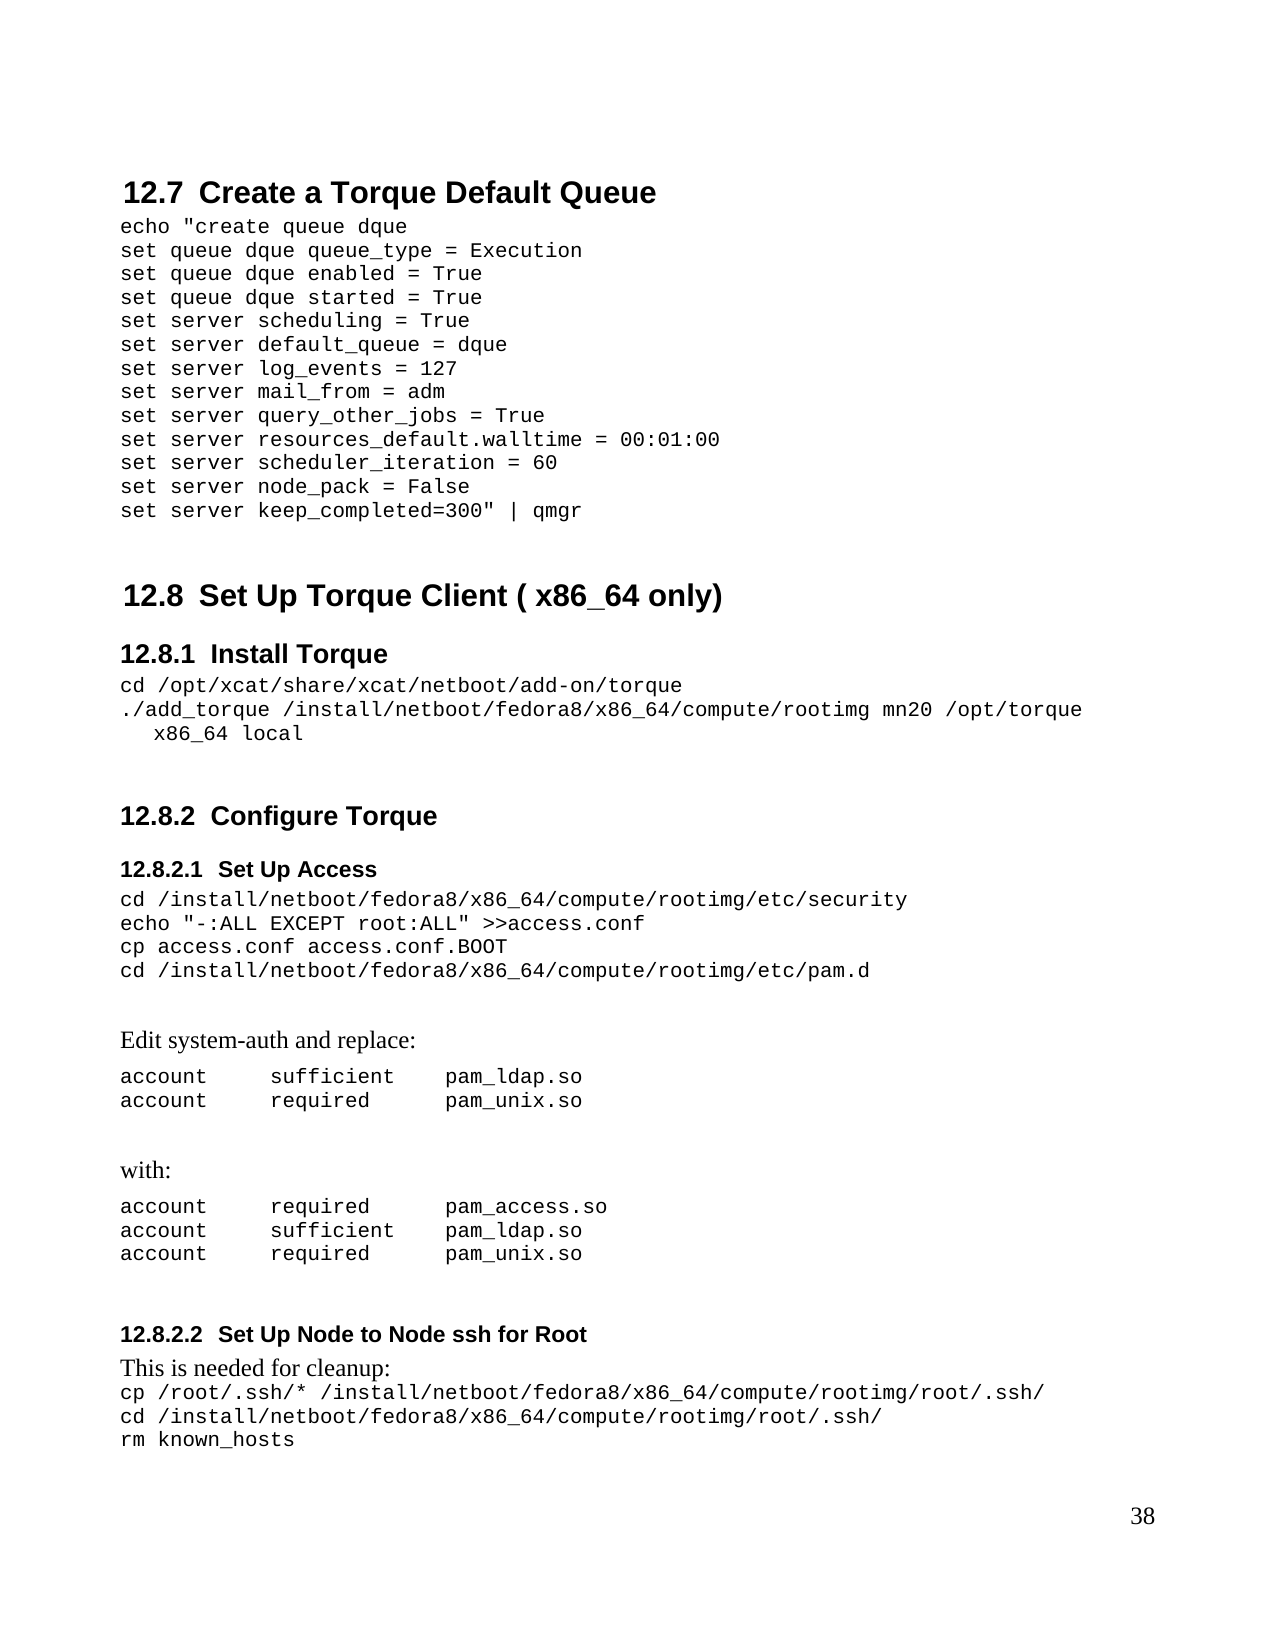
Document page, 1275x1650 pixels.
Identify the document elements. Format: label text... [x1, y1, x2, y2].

text set queue dque started = True [120, 287, 1155, 311]
text ./add_torque /install/netboot/fedora8/x86_64/compute/rootimg mn20 /opt/torque x86_64 local [120, 699, 1155, 746]
text with: [120, 1155, 1155, 1183]
text account sufficient pam_ldap.so [120, 1066, 1155, 1090]
subtitle Set Up Access [120, 856, 1155, 883]
text set server resources_default.walltime = 00:01:00 [120, 429, 1155, 452]
text cd /install/netboot/fedora8/x86_64/compute/rootimg/root/.ssh/ [120, 1406, 1155, 1429]
subtitle Set Up Node to Node ssh for Root [120, 1321, 1155, 1347]
text set server mail_from = adm [120, 381, 1155, 405]
text rm known_hosts [120, 1429, 1155, 1453]
text cp access.conf access.conf.BOOT [120, 936, 1155, 960]
text This is needed for cleanup: [120, 1353, 1155, 1382]
text set server node_pack = False [120, 476, 1155, 500]
subtitle Configure Torque [120, 800, 1155, 831]
text set queue dque queue_type = Execution [120, 239, 1155, 263]
text echo "-:ALL EXCEPT root:ALL" >>access.conf [120, 913, 1155, 936]
text set server scheduler_iteration = 60 [120, 452, 1155, 476]
subtitle Install Torque [120, 638, 1155, 669]
text account required pam_access.so [120, 1196, 1155, 1219]
text account required pam_unix.so [120, 1090, 1155, 1113]
text account sufficient pam_ldap.so [120, 1219, 1155, 1243]
text cd /opt/xcat/share/xcat/netboot/add-on/torque [120, 676, 1155, 699]
text set server scheduling = True [120, 311, 1155, 334]
text cp /root/.ssh/* /install/netboot/fedora8/x86_64/compute/rootimg/root/.ssh/ [120, 1382, 1155, 1406]
text Edit system-auth and replace: [120, 1025, 1155, 1054]
text set server log_events = 127 [120, 358, 1155, 381]
text set queue dque enabled = True [120, 263, 1155, 287]
text cd /install/netboot/fedora8/x86_64/compute/rootimg/etc/pam.d [120, 960, 1155, 984]
text echo "create queue dque [120, 216, 1155, 239]
subtitle Create a Torque Default Queue [123, 174, 1155, 210]
text cd /install/netboot/fedora8/x86_64/compute/rootimg/etc/security [120, 889, 1155, 913]
text account required pam_unix.so [120, 1243, 1155, 1267]
subtitle Set Up Torque Client ( x86_64 only) [123, 577, 1155, 613]
text set server query_other_jobs = True [120, 405, 1155, 429]
text set server keep_completed=300" | qmgr [120, 500, 1155, 523]
text set server default_queue = dque [120, 334, 1155, 358]
